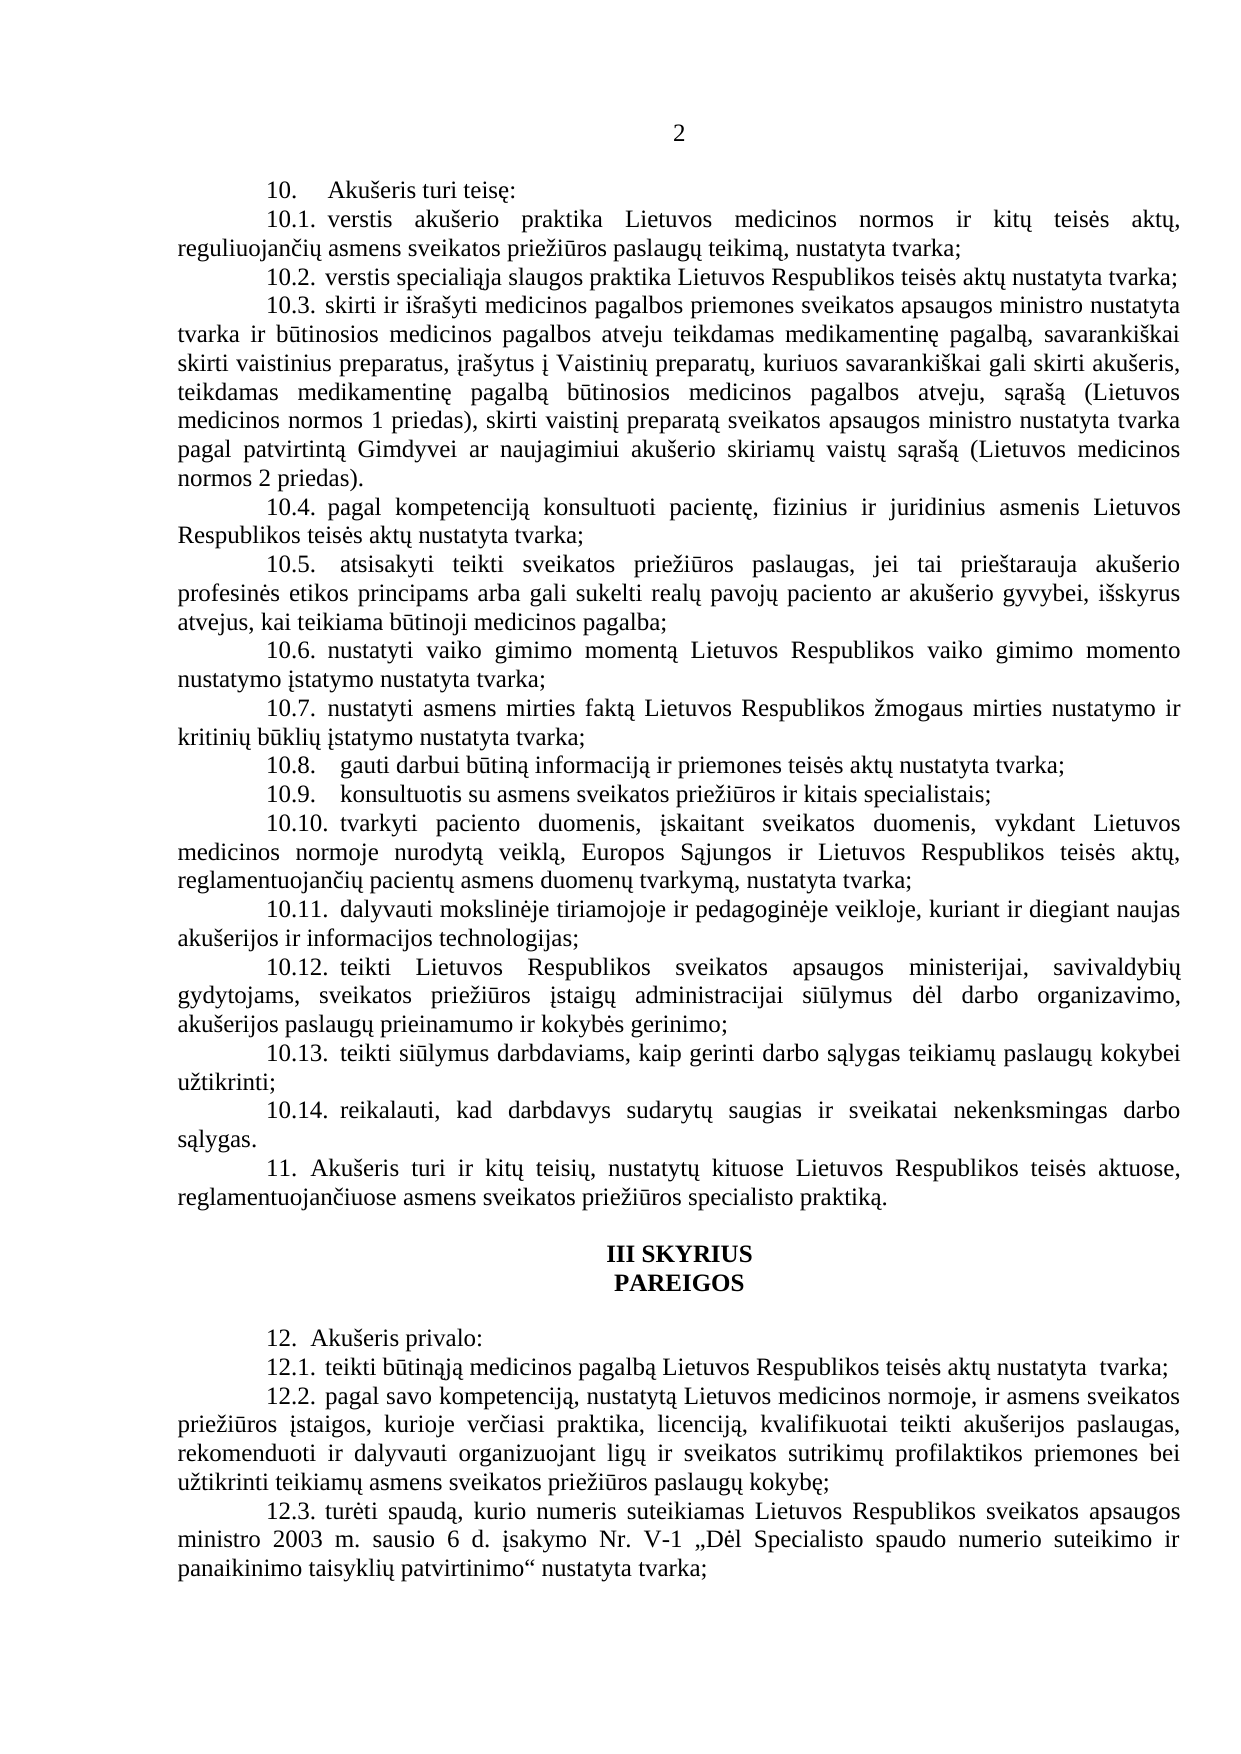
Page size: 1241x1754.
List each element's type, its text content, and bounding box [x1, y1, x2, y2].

text III SKYRIUS [177, 1239, 1181, 1268]
text 10.11. dalyvauti mokslinėje tiriamojoje ir pedagoginėje veikloje, kuriant ir diegiant naujas akušerijos ir informacijos technologijas; [177, 894, 1181, 952]
text 12.3. turėti spaudą, kurio numeris suteikiamas Lietuvos Respublikos sveikatos apsaugos ministro 2003 m. sausio 6 d. įsakymo Nr. V-1 „Dėl Specialisto spaudo numerio suteikimo ir panaikinimo taisyklių patvirtinimo“ nustatyta tvarka; [177, 1496, 1181, 1582]
text 12. Akušeris privalo: [177, 1323, 1181, 1352]
text 11. Akušeris turi ir kitų teisių, nustatytų kituose Lietuvos Respublikos teisės aktuose, reglamentuojančiuose asmens sveikatos priežiūros specialisto praktiką. [177, 1153, 1181, 1211]
text 10.13. teikti siūlymus darbdaviams, kaip gerinti darbo sąlygas teikiamų paslaugų kokybei užtikrinti; [177, 1038, 1181, 1096]
text 10.8. gauti darbui būtiną informaciją ir priemones teisės aktų nustatyta tvarka; [177, 751, 1181, 779]
text 12.1. teikti būtinąją medicinos pagalbą Lietuvos Respublikos teisės aktų nustatyta tvarka; [177, 1352, 1181, 1381]
text 10.14. reikalauti, kad darbdavys sudarytų saugias ir sveikatai nekenksmingas darbo sąlygas. [177, 1096, 1181, 1153]
text PAREIGOS [177, 1268, 1181, 1297]
text 10.4. pagal kompetenciją konsultuoti pacientę, fizinius ir juridinius asmenis Lietuvos Respublikos teisės aktų nustatyta tvarka; [177, 492, 1181, 549]
text 10.1. verstis akušerio praktika Lietuvos medicinos normos ir kitų teisės aktų, reguliuojančių asmens sveikatos priežiūros paslaugų teikimą, nustatyta tvarka; [177, 204, 1181, 262]
text 10.7. nustatyti asmens mirties faktą Lietuvos Respublikos žmogaus mirties nustatymo ir kritinių būklių įstatymo nustatyta tvarka; [177, 693, 1181, 751]
text 10.10. tvarkyti paciento duomenis, įskaitant sveikatos duomenis, vykdant Lietuvos medicinos normoje nurodytą veiklą, Europos Sąjungos ir Lietuvos Respublikos teisės aktų, reglamentuojančių pacientų asmens duomenų tvarkymą, nustatyta tvarka; [177, 808, 1181, 894]
text 10.3. skirti ir išrašyti medicinos pagalbos priemones sveikatos apsaugos ministro nustatyta tvarka ir būtinosios medicinos pagalbos atveju teikdamas medikamentinę pagalbą, savarankiškai skirti vaistinius preparatus, įrašytus į Vaistinių preparatų, kuriuos savarankiškai gali skirti akušeris, teikdamas medikamentinę pagalbą būtinosios medicinos pagalbos atveju, sąrašą (Lietuvos medicinos normos 1 priedas), skirti vaistinį preparatą sveikatos apsaugos ministro nustatyta tvarka pagal patvirtintą Gimdyvei ar naujagimiui akušerio skiriamų vaistų sąrašą (Lietuvos medicinos normos 2 priedas). [177, 291, 1181, 492]
text 10.12. teikti Lietuvos Respublikos sveikatos apsaugos ministerijai, savivaldybių gydytojams, sveikatos priežiūros įstaigų administracijai siūlymus dėl darbo organizavimo, akušerijos paslaugų prieinamumo ir kokybės gerinimo; [177, 952, 1181, 1038]
text 10.2. verstis specialiąja slaugos praktika Lietuvos Respublikos teisės aktų nustatyta tvarka; [177, 262, 1181, 291]
text 10.5. atsisakyti teikti sveikatos priežiūros paslaugas, jei tai prieštarauja akušerio profesinės etikos principams arba gali sukelti realų pavojų paciento ar akušerio gyvybei, išskyrus atvejus, kai teikiama būtinoji medicinos pagalba; [177, 549, 1181, 636]
text 12.2. pagal savo kompetenciją, nustatytą Lietuvos medicinos normoje, ir asmens sveikatos priežiūros įstaigos, kurioje verčiasi praktika, licenciją, kvalifikuotai teikti akušerijos paslaugas, rekomenduoti ir dalyvauti organizuojant ligų ir sveikatos sutrikimų profilaktikos priemones bei užtikrinti teikiamų asmens sveikatos priežiūros paslaugų kokybę; [177, 1381, 1181, 1496]
text 10.9. konsultuotis su asmens sveikatos priežiūros ir kitais specialistais; [177, 779, 1181, 808]
text 10. Akušeris turi teisę: [177, 176, 1181, 204]
text 10.6. nustatyti vaiko gimimo momentą Lietuvos Respublikos vaiko gimimo momento nustatymo įstatymo nustatyta tvarka; [177, 636, 1181, 693]
